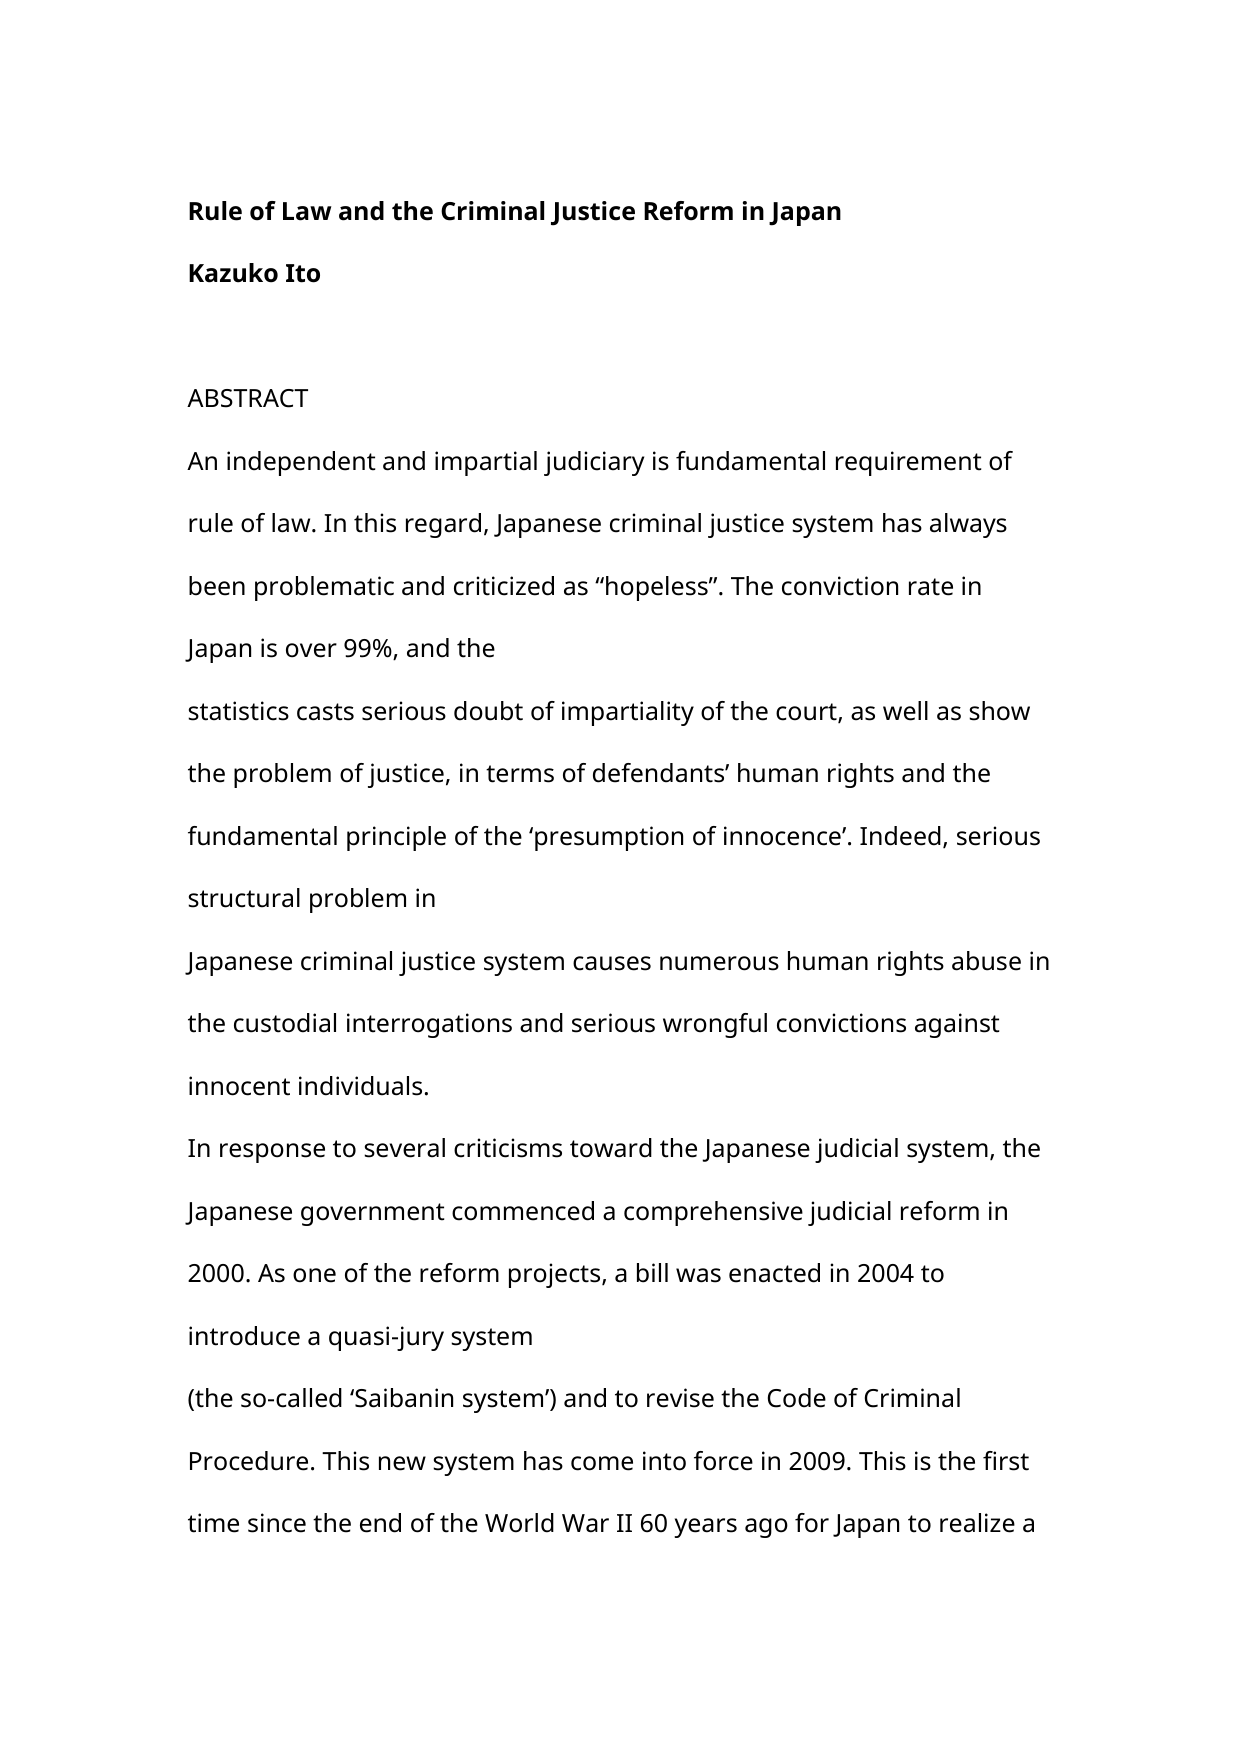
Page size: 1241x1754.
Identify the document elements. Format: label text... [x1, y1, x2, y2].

text Rule of Law and the Criminal Justice Reform in Japan Kazuko Ito ABSTRACT An independent and impartial judiciary is fundamental requirement of rule of law. In this regard, Japanese criminal justice system has always been problematic and criticized as “hopeless”. The conviction rate in Japan is over 99%, and the statistics casts serious doubt of impartiality of the court, as well as show the problem of justice, in terms of defendants’ human rights and the fundamental principle of the ‘presumption of innocence’. Indeed, serious structural problem in Japanese criminal justice system causes numerous human rights abuse in the custodial interrogations and serious wrongful convictions against innocent individuals. In response to several criticisms toward the Japanese judicial system, the Japanese government commenced a comprehensive judicial reform in 2000. As one of the reform projects, a bill was enacted in 2004 to introduce a quasi-jury system (the so-called ‘Saibanin system’) and to revise the Code of Criminal Procedure. This new system has come into force in 2009. This is the first time since the end of the World War II 60 years ago for Japan to realize a [187, 169, 1053, 1544]
